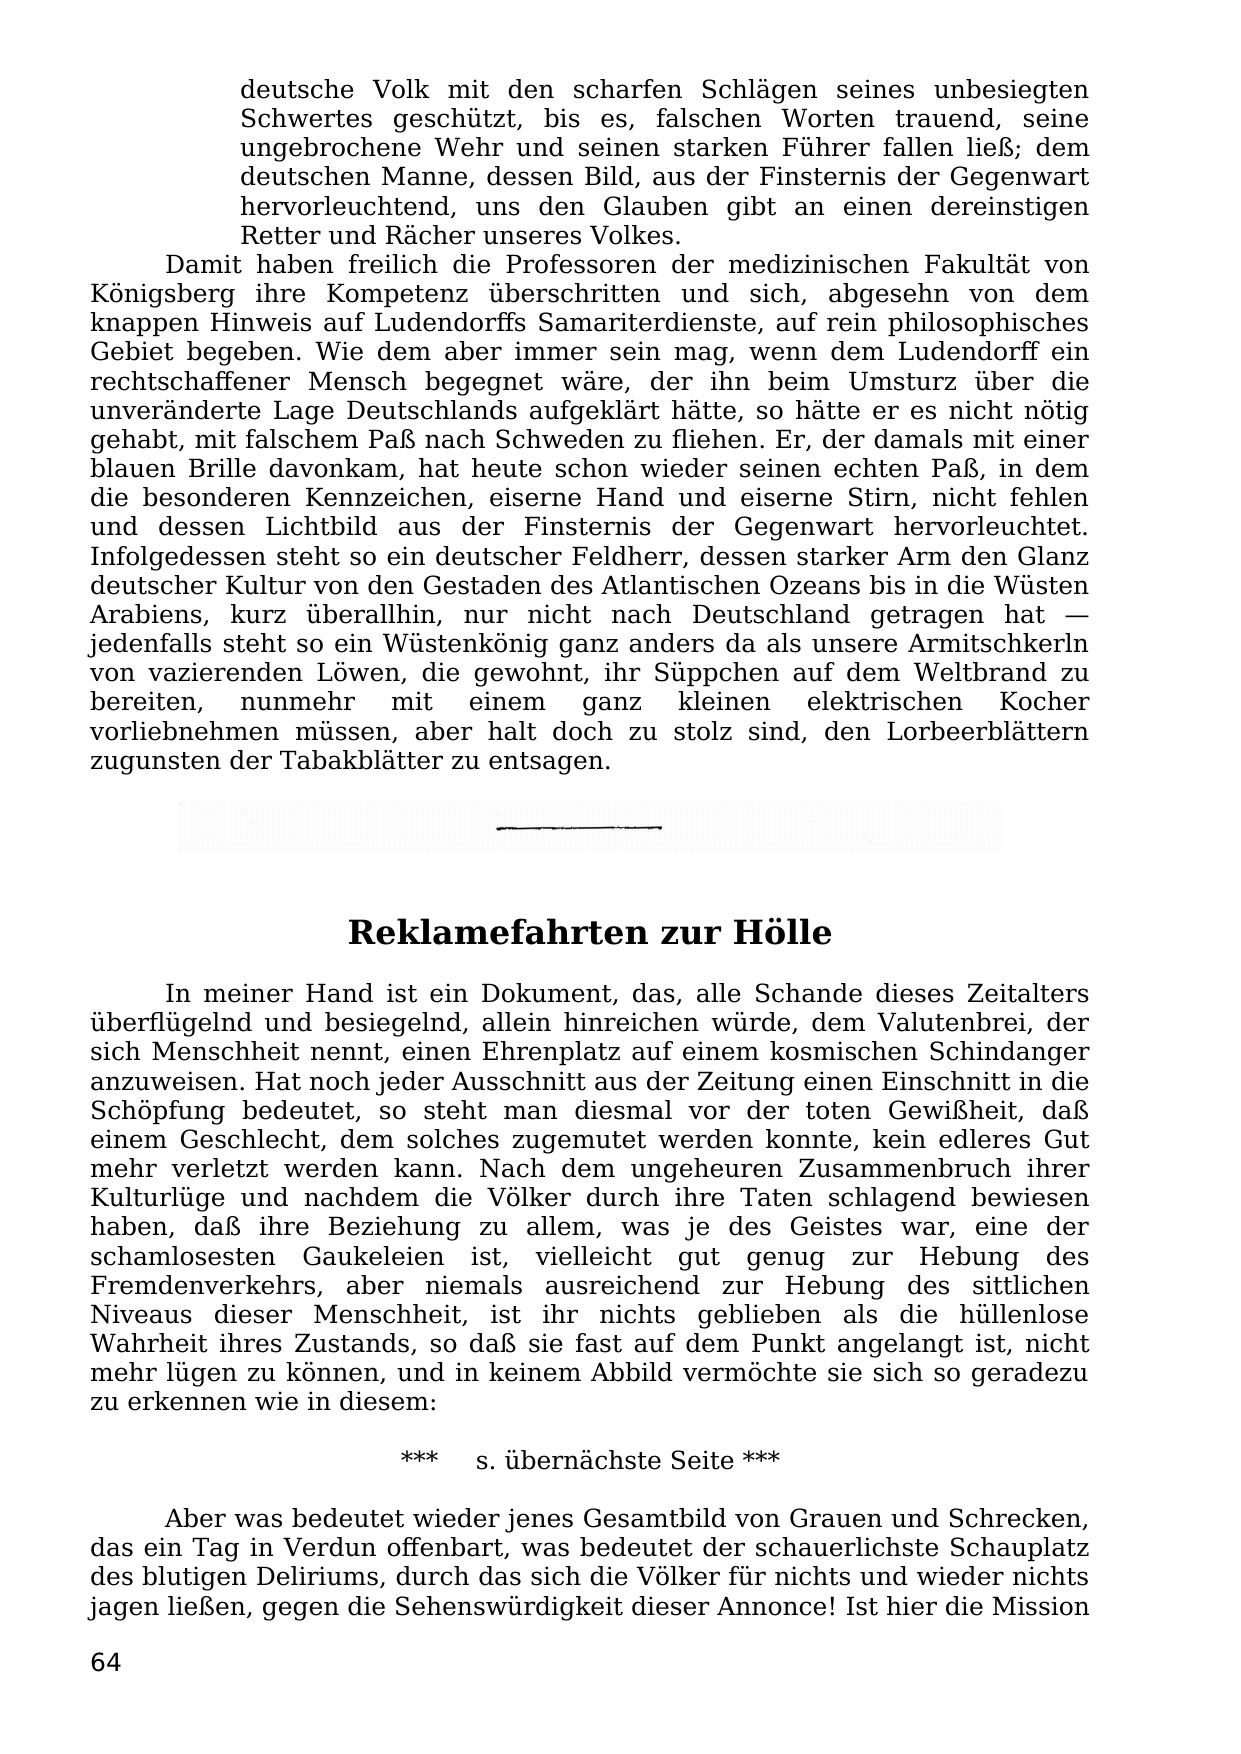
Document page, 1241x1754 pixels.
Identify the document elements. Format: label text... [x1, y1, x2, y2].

text In meiner Hand ist ein Dokument, das, alle Schande dieses Zeitalters überflügelnd und besiegelnd, allein hinreichen würde, dem Valutenbrei, der sich Menschheit nennt, einen Ehrenplatz auf einem kosmischen Schindanger anzuweisen. Hat noch jeder Ausschnitt aus der Zeitung einen Einschnitt in die Schöpfung bedeutet, so steht man diesmal vor der toten Gewißheit, daß einem Geschlecht, dem solches zugemutet werden konnte, kein edleres Gut mehr verletzt werden kann. Nach dem ungeheuren Zusammenbruch ihrer Kulturlüge und nachdem die Völker durch ihre Taten schlagend bewiesen haben, daß ihre Beziehung zu allem, was je des Geistes war, eine der schamlosesten Gaukeleien ist, vielleicht gut genug zur Hebung des Fremdenverkehrs, aber niemals ausreichend zur Hebung des sittlichen Niveaus dieser Menschheit, ist ihr nichts geblieben als die hüllenlose Wahrheit ihres Zustands, so daß sie fast auf dem Punkt angelangt ist, nicht mehr lügen zu können, und in keinem Abbild vermöchte sie sich so geradezu zu erkennen wie in diesem: [90, 952, 1091, 1417]
text *** s. übernächste Seite *** [90, 1446, 1091, 1475]
text Reklamefahrten zur Hölle [90, 889, 1091, 952]
text Aber was bedeutet wieder jenes Gesamtbild von Grauen und Schrecken, das ein Tag in Verdun offenbart, was bedeutet der schauerlichste Schauplatz des blutigen Deliriums, durch das sich die Völker für nichts und wieder nichts jagen ließen, gegen die Sehenswürdigkeit dieser Annonce! Ist hier die Mission [90, 1504, 1091, 1621]
text deutsche Volk mit den scharfen Schlägen seines unbesiegten Schwertes geschützt, bis es, falschen Worten trauend, seine ungebrochene Wehr und seinen starken Führer fallen ließ; dem deutschen Manne, dessen Bild, aus der Finsternis der Gegenwart hervorleuchtend, uns den Glauben gibt an einen dereinstigen Retter und Rächer unseres Volkes. [240, 75, 1091, 250]
text Damit haben freilich die Professoren der medizinischen Fakultät von Königsberg ihre Kompetenz überschritten und sich, abgesehn von dem knappen Hinweis auf Ludendorffs Samariterdienste, auf rein philosophisches Gebiet begeben. Wie dem aber immer sein mag, wenn dem Ludendorff ein rechtschaffener Mensch begegnet wäre, der ihn beim Umsturz über die unveränderte Lage Deutschlands aufgeklärt hätte, so hätte er es nicht nötig gehabt, mit falschem Paß nach Schweden zu fliehen. Er, der damals mit einer blauen Brille davonkam, hat heute schon wieder seinen echten Paß, in dem die besonderen Kennzeichen, eiserne Hand und eiserne Stirn, nicht fehlen und dessen Lichtbild aus der Finsternis der Gegenwart hervorleuchtet. Infolgedessen steht so ein deutscher Feldherr, dessen starker Arm den Glanz deutscher Kultur von den Gestaden des Atlantischen Ozeans bis in die Wüsten Arabiens, kurz überallhin, nur nicht nach Deutschland getragen hat — jedenfalls steht so ein Wüstenkönig ganz anders da als unsere Armitschkerln von vazierenden Löwen, die gewohnt, ihr Süppchen auf dem Weltbrand zu bereiten, nunmehr mit einem ganz kleinen elektrischen Kocher vorliebnehmen müssen, aber halt doch zu stolz sind, den Lorbeerblättern zugunsten der Tabakblätter zu entsagen. [90, 250, 1091, 775]
picture [177, 801, 1003, 852]
